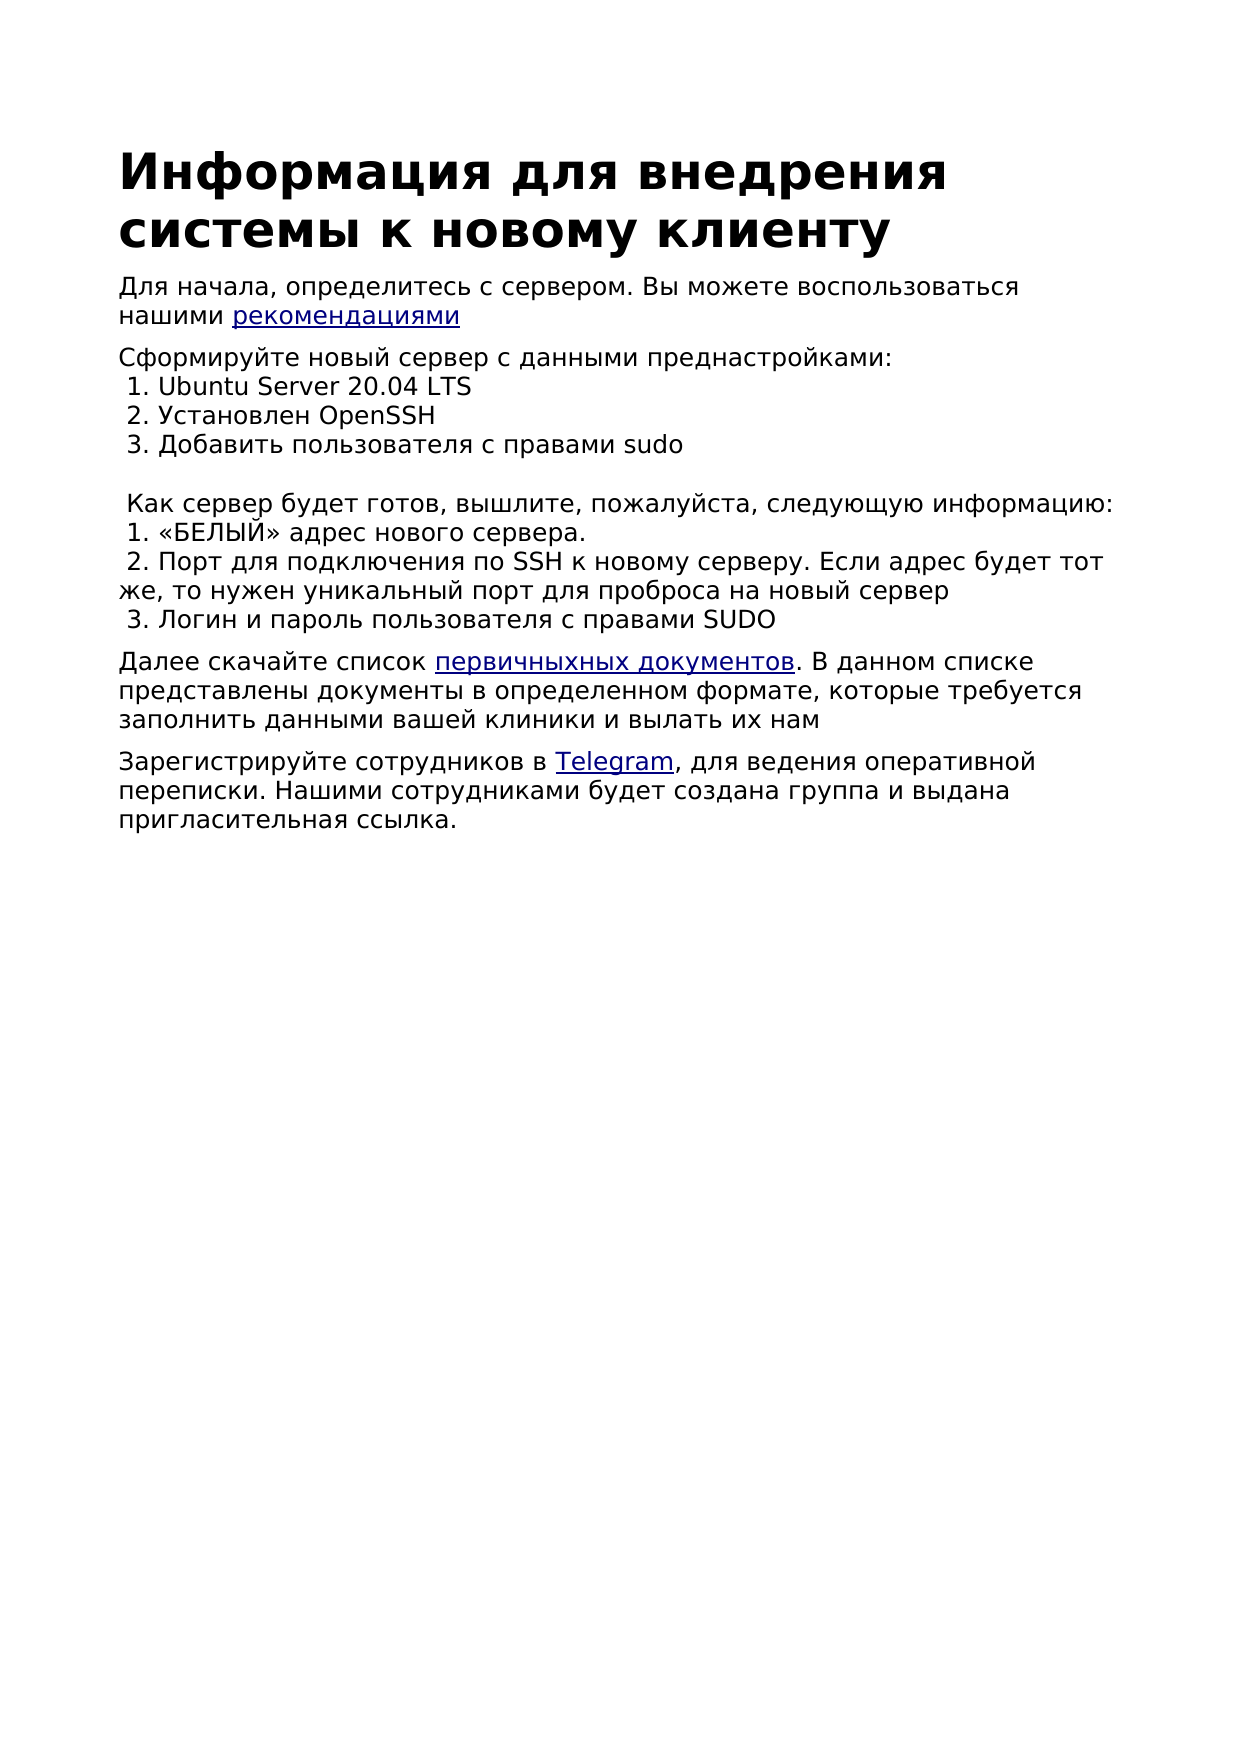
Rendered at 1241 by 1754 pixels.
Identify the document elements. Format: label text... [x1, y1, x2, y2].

text Зарегистрируйте сотрудников в Telegram, для ведения оперативной переписки. Нашими сотрудниками будет создана группа и выдана пригласительная ссылка. [118, 747, 1122, 834]
subtitle Информация для внедрения системы к новому клиенту [118, 143, 1122, 259]
text Далее скачайте список первичныхных документов. В данном списке представлены документы в определенном формате, которые требуется заполнить данными вашей клиники и вылать их нам [118, 647, 1122, 734]
text Для начала, определитесь с сервером. Вы можете воспользоваться нашими рекомендациями [118, 272, 1122, 330]
text Сформируйте новый сервер с данными преднастройками: 1. Ubuntu Server 20.04 LTS 2. Установлен OpenSSH 3. Добавить пользователя с правами sudo Как сервер будет готов, вышлите, пожалуйста, следующую информацию: 1. «БЕЛЫЙ» адрес нового сервера. 2. Порт для подключения по SSH к новому серверу. Если адрес будет тот же, то нужен уникальный порт для проброса на новый сервер 3. Логин и пароль пользователя с правами SUDO [118, 343, 1122, 634]
